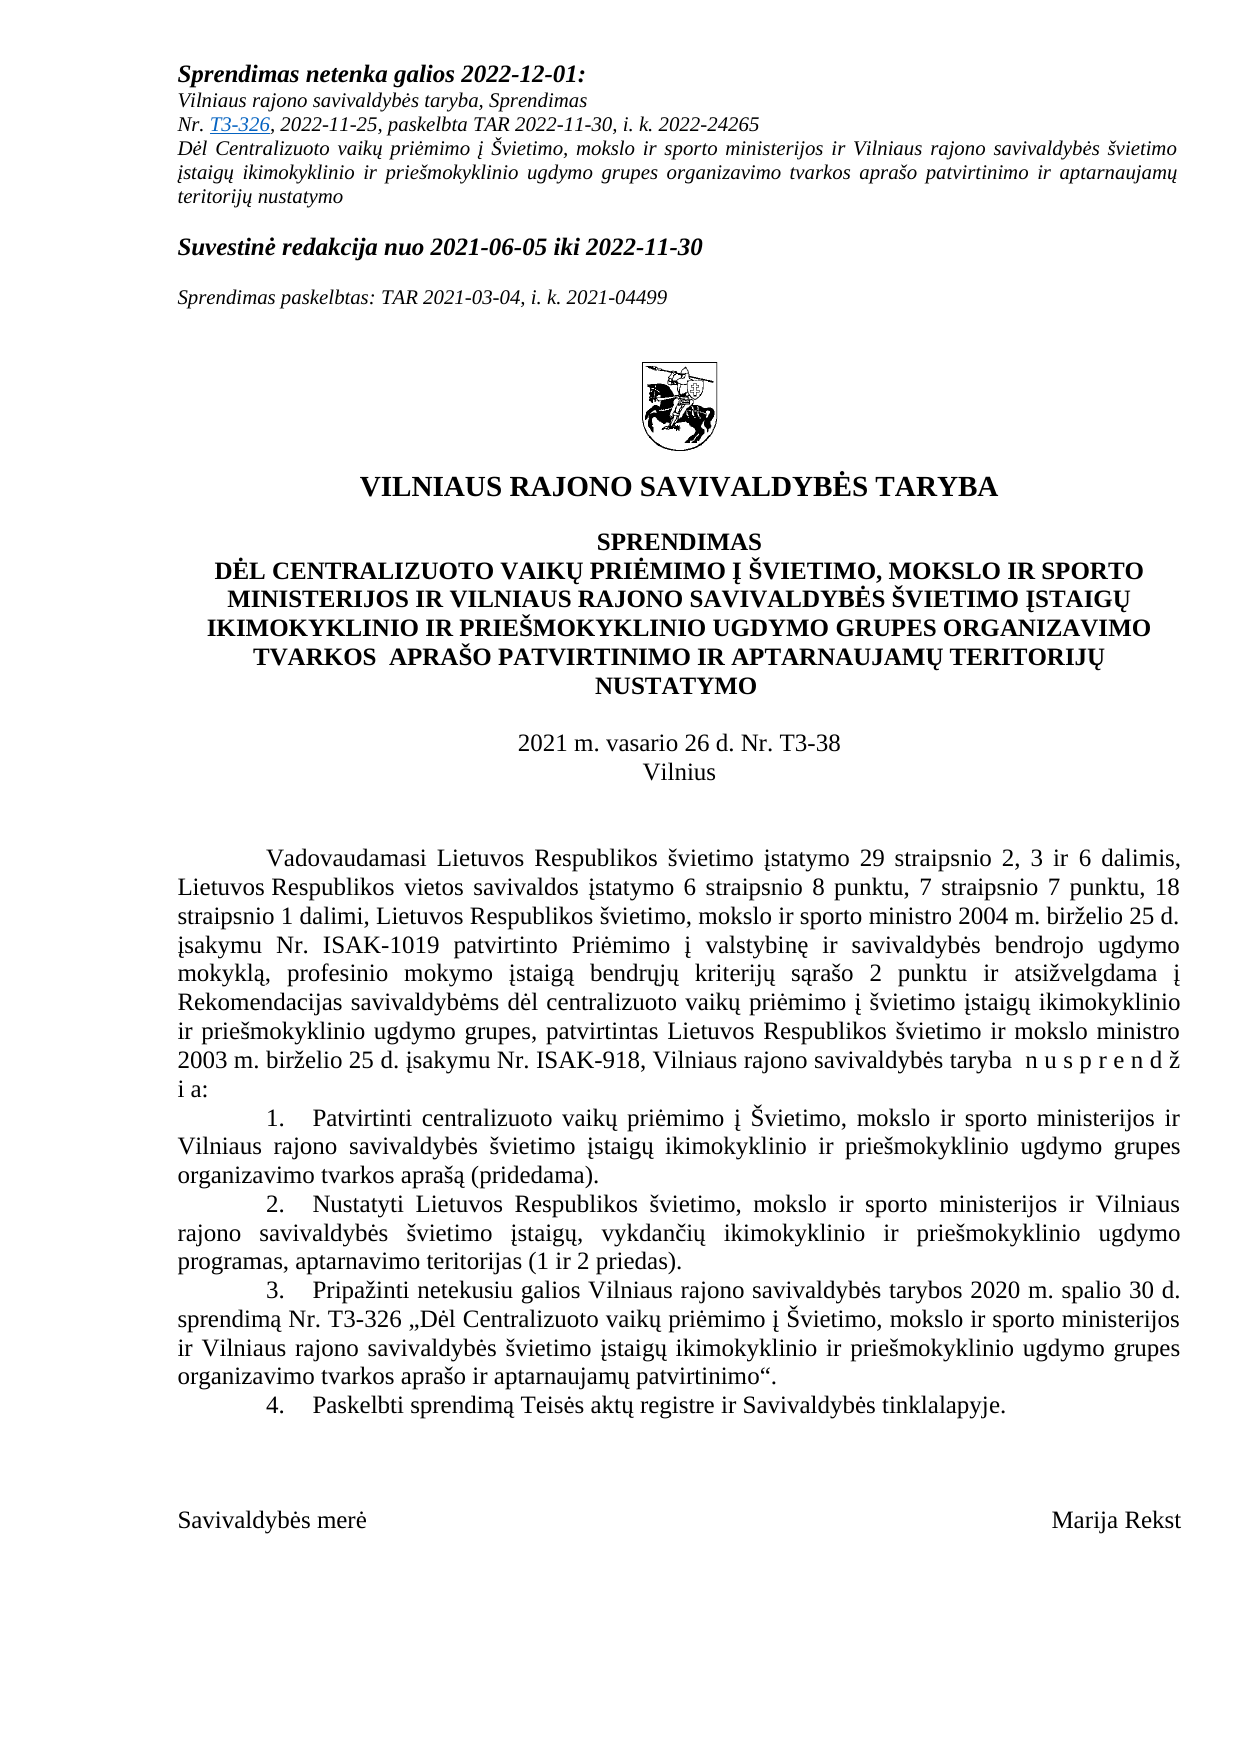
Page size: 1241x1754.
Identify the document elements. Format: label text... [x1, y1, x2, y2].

text Sprendimas netenka galios 2022-12-01: [177, 59, 1181, 88]
text Suvestinė redakcija nuo 2021-06-05 iki 2022-11-30 [177, 232, 1181, 261]
text Vilnius [177, 757, 1181, 786]
text Savivaldybės merė Marija Rekst [177, 1505, 1181, 1534]
text Nr. T3-326, 2022-11-25, paskelbta TAR 2022-11-30, i. k. 2022-24265 [177, 112, 1181, 136]
text 1. Patvirtinti centralizuoto vaikų priėmimo į Švietimo, mokslo ir sporto ministerijos ir Vilniaus rajono savivaldybės švietimo įstaigų ikimokyklinio ir priešmokyklinio ugdymo grupes organizavimo tvarkos aprašą (pridedama). [177, 1103, 1181, 1189]
text 2. Nustatyti Lietuvos Respublikos švietimo, mokslo ir sporto ministerijos ir Vilniaus rajono savivaldybės švietimo įstaigų, vykdančių ikimokyklinio ir priešmokyklinio ugdymo programas, aptarnavimo teritorijas (1 ir 2 priedas). [177, 1189, 1181, 1275]
text 2021 m. vasario 26 d. Nr. T3-38 [177, 728, 1181, 757]
text Sprendimas paskelbtas: TAR 2021-03-04, i. k. 2021-04499 [177, 285, 1181, 309]
text Dėl Centralizuoto vaikų priėmimo į Švietimo, mokslo ir sporto ministerijos ir Vilniaus rajono savivaldybės švietimo įstaigų ikimokyklinio ir priešmokyklinio ugdymo grupes organizavimo tvarkos aprašo patvirtinimo ir aptarnaujamų teritorijų nustatymo [177, 136, 1181, 208]
text Vadovaudamasi Lietuvos Respublikos švietimo įstatymo 29 straipsnio 2, 3 ir 6 dalimis, Lietuvos Respublikos vietos savivaldos įstatymo 6 straipsnio 8 punktu, 7 straipsnio 7 punktu, 18 straipsnio 1 dalimi, Lietuvos Respublikos švietimo, mokslo ir sporto ministro 2004 m. birželio 25 d. įsakymu Nr. ISAK-1019 patvirtinto Priėmimo į valstybinę ir savivaldybės bendrojo ugdymo mokyklą, profesinio mokymo įstaigą bendrųjų kriterijų sąrašo 2 punktu ir atsižvelgdama į Rekomendacijas savivaldybėms dėl centralizuoto vaikų priėmimo į švietimo įstaigų ikimokyklinio ir priešmokyklinio ugdymo grupes, patvirtintas Lietuvos Respublikos švietimo ir mokslo ministro 2003 m. birželio 25 d. įsakymu Nr. ISAK-918, Vilniaus rajono savivaldybės taryba n u s p r e n d ž i a: [177, 843, 1181, 1103]
text Vilniaus rajono savivaldybės taryba, Sprendimas [177, 88, 1181, 112]
text 3. Pripažinti netekusiu galios Vilniaus rajono savivaldybės tarybos 2020 m. spalio 30 d. sprendimą Nr. T3-326 „Dėl Centralizuoto vaikų priėmimo į Švietimo, mokslo ir sporto ministerijos ir Vilniaus rajono savivaldybės švietimo įstaigų ikimokyklinio ir priešmokyklinio ugdymo grupes organizavimo tvarkos aprašo ir aptarnaujamų patvirtinimo“. [177, 1275, 1181, 1390]
text 4. Paskelbti sprendimą Teisės aktų registre ir Savivaldybės tinklalapyje. [177, 1390, 1181, 1419]
text DĖL CENTRALIZUOTO VAIKŲ PRIĖMIMO Į ŠVIETIMO, MOKSLO IR SPORTO MINISTERIJOS IR VILNIAUS RAJONO SAVIVALDYBĖS ŠVIETIMO ĮSTAIGŲ IKIMOKYKLINIO IR PRIEŠMOKYKLINIO UGDYMO GRUPES ORGANIZAVIMO TVARKOS APRAŠO PATVIRTINIMO IR APTARNAUJAMŲ TERITORIJŲ NUSTATYMO [177, 556, 1181, 699]
text VILNIAUS RAJONO SAVIVALDYBĖS TARYBA [177, 469, 1181, 503]
subtitle SPRENDIMAS [177, 527, 1181, 556]
